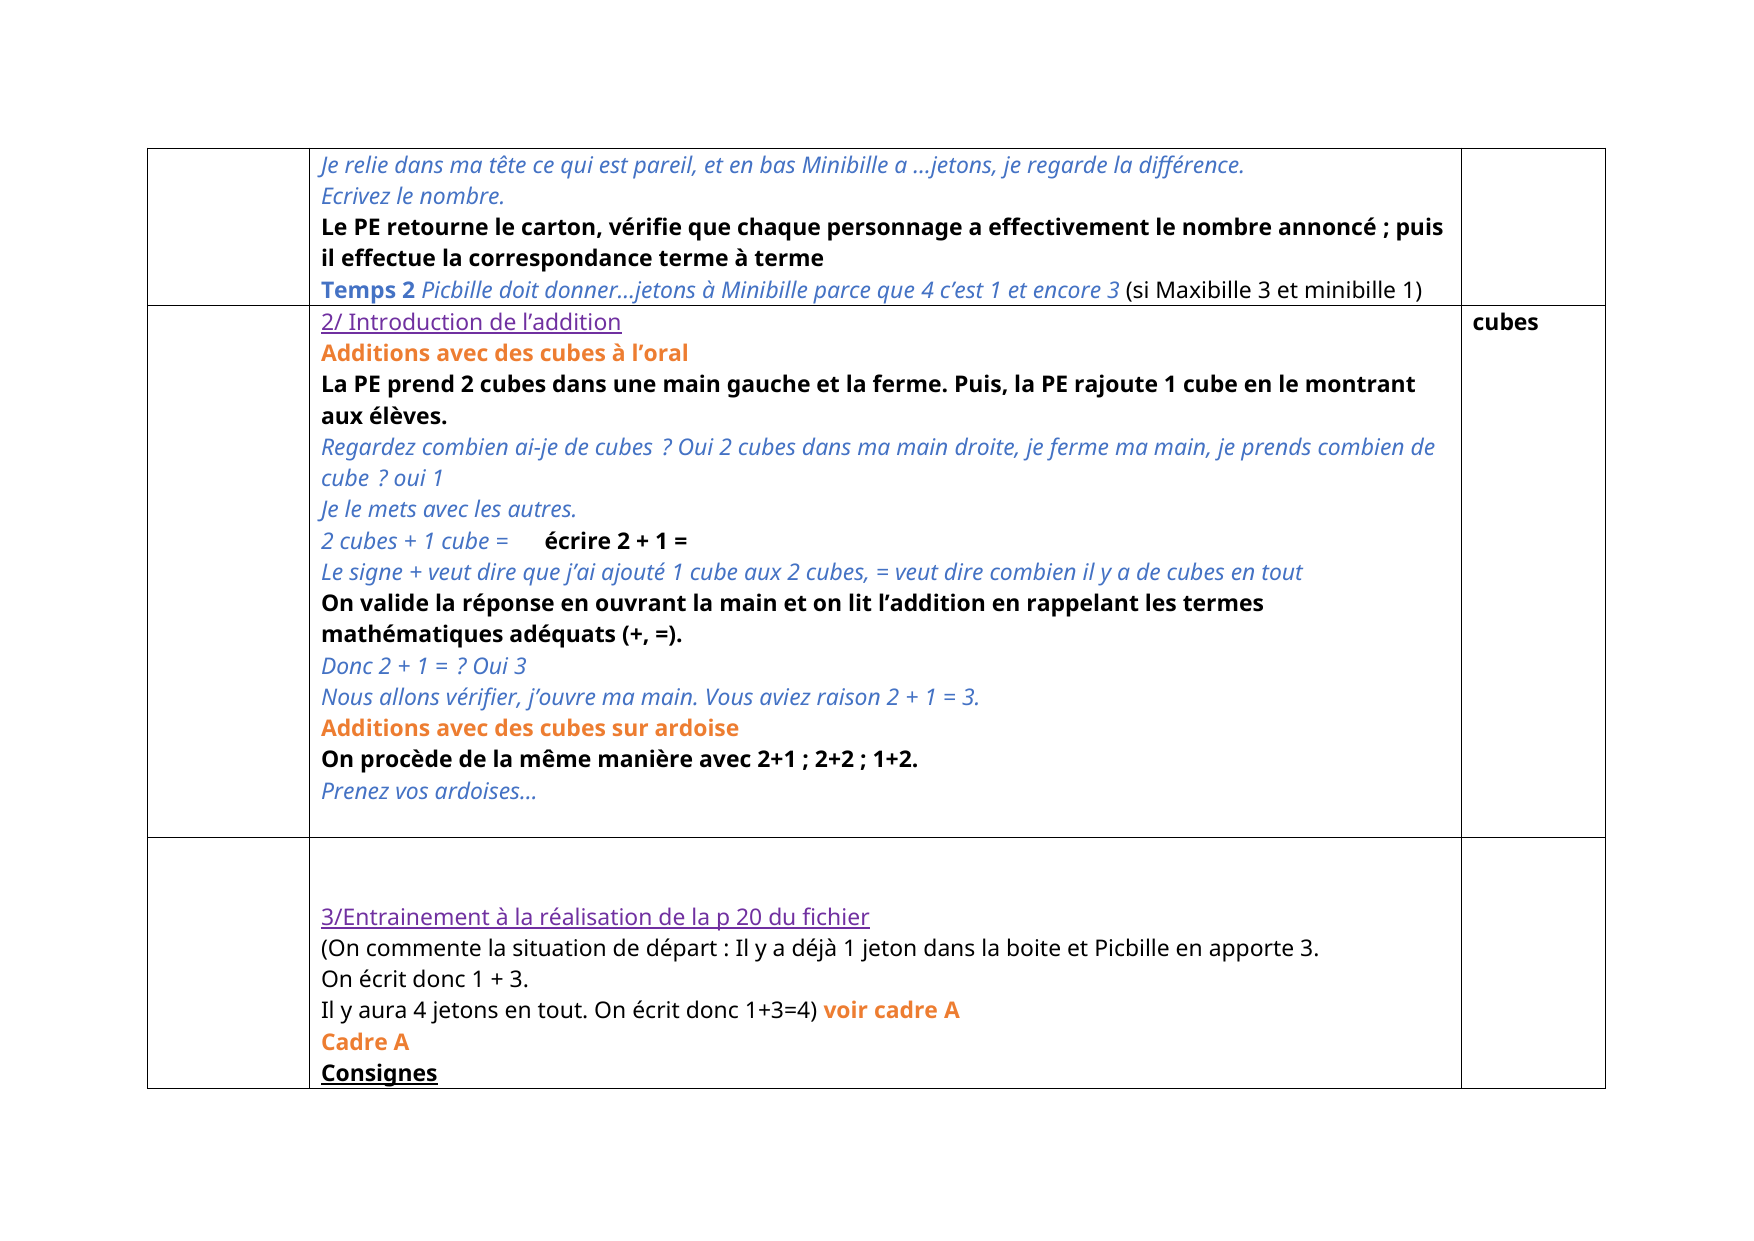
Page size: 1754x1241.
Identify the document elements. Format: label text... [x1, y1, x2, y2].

table_cell [148, 838, 309, 1088]
table_cell 3/Entrainement à la réalisation de la p 20 du fichier (On commente la situation de départ : Il y a déjà 1 jeton dans la boite et Picbille en apporte 3. On écrit donc 1 + 3. Il y aura 4 jetons en tout. On écrit donc 1+3=4) voir cadre A Cadre A Consignes [310, 838, 1461, 1088]
table_cell [1462, 838, 1605, 1088]
table_cell 2/ Introduction de l’addition Additions avec des cubes à l’oral La PE prend 2 cubes dans une main gauche et la ferme. Puis, la PE rajoute 1 cube en le montrant aux élèves. Regardez combien ai-je de cubes ? Oui 2 cubes dans ma main droite, je ferme ma main, je prends combien de cube ? oui 1 Je le mets avec les autres. 2 cubes + 1 cube = écrire 2 + 1 = Le signe + veut dire que j’ai ajouté 1 cube aux 2 cubes, = veut dire combien il y a de cubes en tout On valide la réponse en ouvrant la main et on lit l’addition en rappelant les termes mathématiques adéquats (+, =). Donc 2 + 1 = ? Oui 3 Nous allons vérifier, j’ouvre ma main. Vous aviez raison 2 + 1 = 3. Additions avec des cubes sur ardoise On procède de la même manière avec 2+1 ; 2+2 ; 1+2. Prenez vos ardoises… [310, 306, 1461, 837]
table_cell [1462, 149, 1605, 305]
table_cell [148, 306, 309, 837]
table_cell cubes [1462, 306, 1605, 837]
table_cell Je relie dans ma tête ce qui est pareil, et en bas Minibille a …jetons, je regarde la différence. Ecrivez le nombre. Le PE retourne le carton, vérifie que chaque personnage a effectivement le nombre annoncé ; puis il effectue la correspondance terme à terme Temps 2 Picbille doit donner…jetons à Minibille parce que 4 c’est 1 et encore 3 (si Maxibille 3 et minibille 1) [310, 149, 1461, 305]
table_cell [148, 149, 309, 305]
